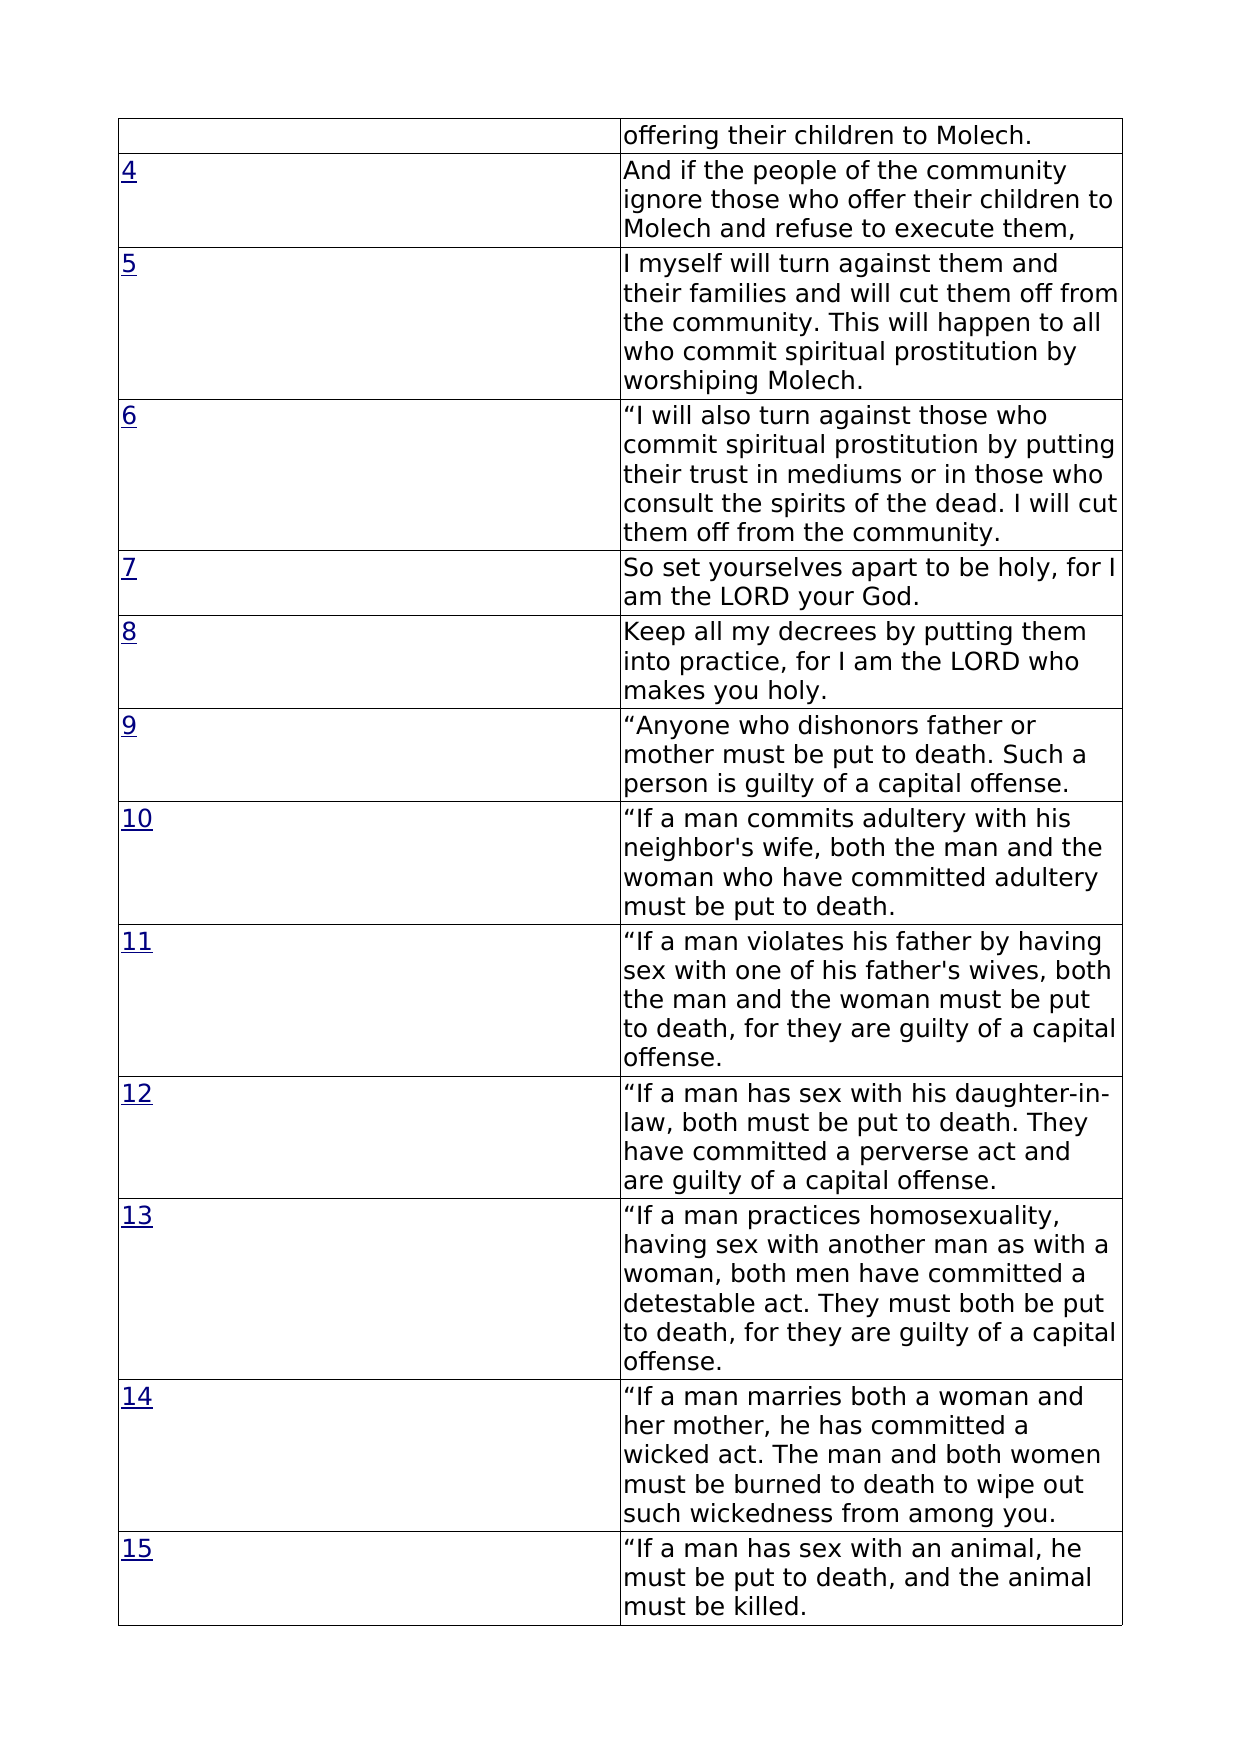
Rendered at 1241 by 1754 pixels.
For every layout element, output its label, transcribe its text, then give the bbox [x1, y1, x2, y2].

table_cell “If a man has sex with an animal, he must be put to death, and the animal must be killed. [621, 1532, 1122, 1624]
table_cell 14 [119, 1380, 620, 1531]
table_cell 15 [119, 1532, 620, 1624]
table_cell “If a man marries both a woman and her mother, he has committed a wicked act. The man and both women must be burned to death to wipe out such wickedness from among you. [621, 1380, 1122, 1531]
table_cell 8 [119, 616, 620, 708]
table_cell offering their children to Molech. [621, 119, 1122, 153]
table_cell 7 [119, 551, 620, 614]
table_cell 6 [119, 400, 620, 550]
table_cell Keep all my decrees by putting them into practice, for I am the LORD who makes you holy. [621, 616, 1122, 708]
table_cell “Anyone who dishonors father or mother must be put to death. Such a person is guilty of a capital offense. [621, 709, 1122, 801]
table_cell 9 [119, 709, 620, 801]
table_cell 10 [119, 802, 620, 924]
table_cell “If a man violates his father by having sex with one of his father's wives, both the man and the woman must be put to death, for they are guilty of a capital offense. [621, 925, 1122, 1076]
table_cell 13 [119, 1199, 620, 1379]
table_cell 12 [119, 1077, 620, 1198]
table_cell I myself will turn against them and their families and will cut them off from the community. This will happen to all who commit spiritual prostitution by worshiping Molech. [621, 248, 1122, 398]
table_cell “If a man commits adultery with his neighbor's wife, both the man and the woman who have committed adultery must be put to death. [621, 802, 1122, 924]
table_cell 11 [119, 925, 620, 1076]
table_cell [119, 119, 620, 153]
table_cell “If a man practices homosexuality, having sex with another man as with a woman, both men have committed a detestable act. They must both be put to death, for they are guilty of a capital offense. [621, 1199, 1122, 1379]
table_cell “If a man has sex with his daughter-in-law, both must be put to death. They have committed a perverse act and are guilty of a capital offense. [621, 1077, 1122, 1198]
table_cell So set yourselves apart to be holy, for I am the LORD your God. [621, 551, 1122, 614]
table_cell And if the people of the community ignore those who offer their children to Molech and refuse to execute them, [621, 154, 1122, 247]
table_cell 5 [119, 248, 620, 398]
table_cell “I will also turn against those who commit spiritual prostitution by putting their trust in mediums or in those who consult the spirits of the dead. I will cut them off from the community. [621, 400, 1122, 550]
table_cell 4 [119, 154, 620, 247]
